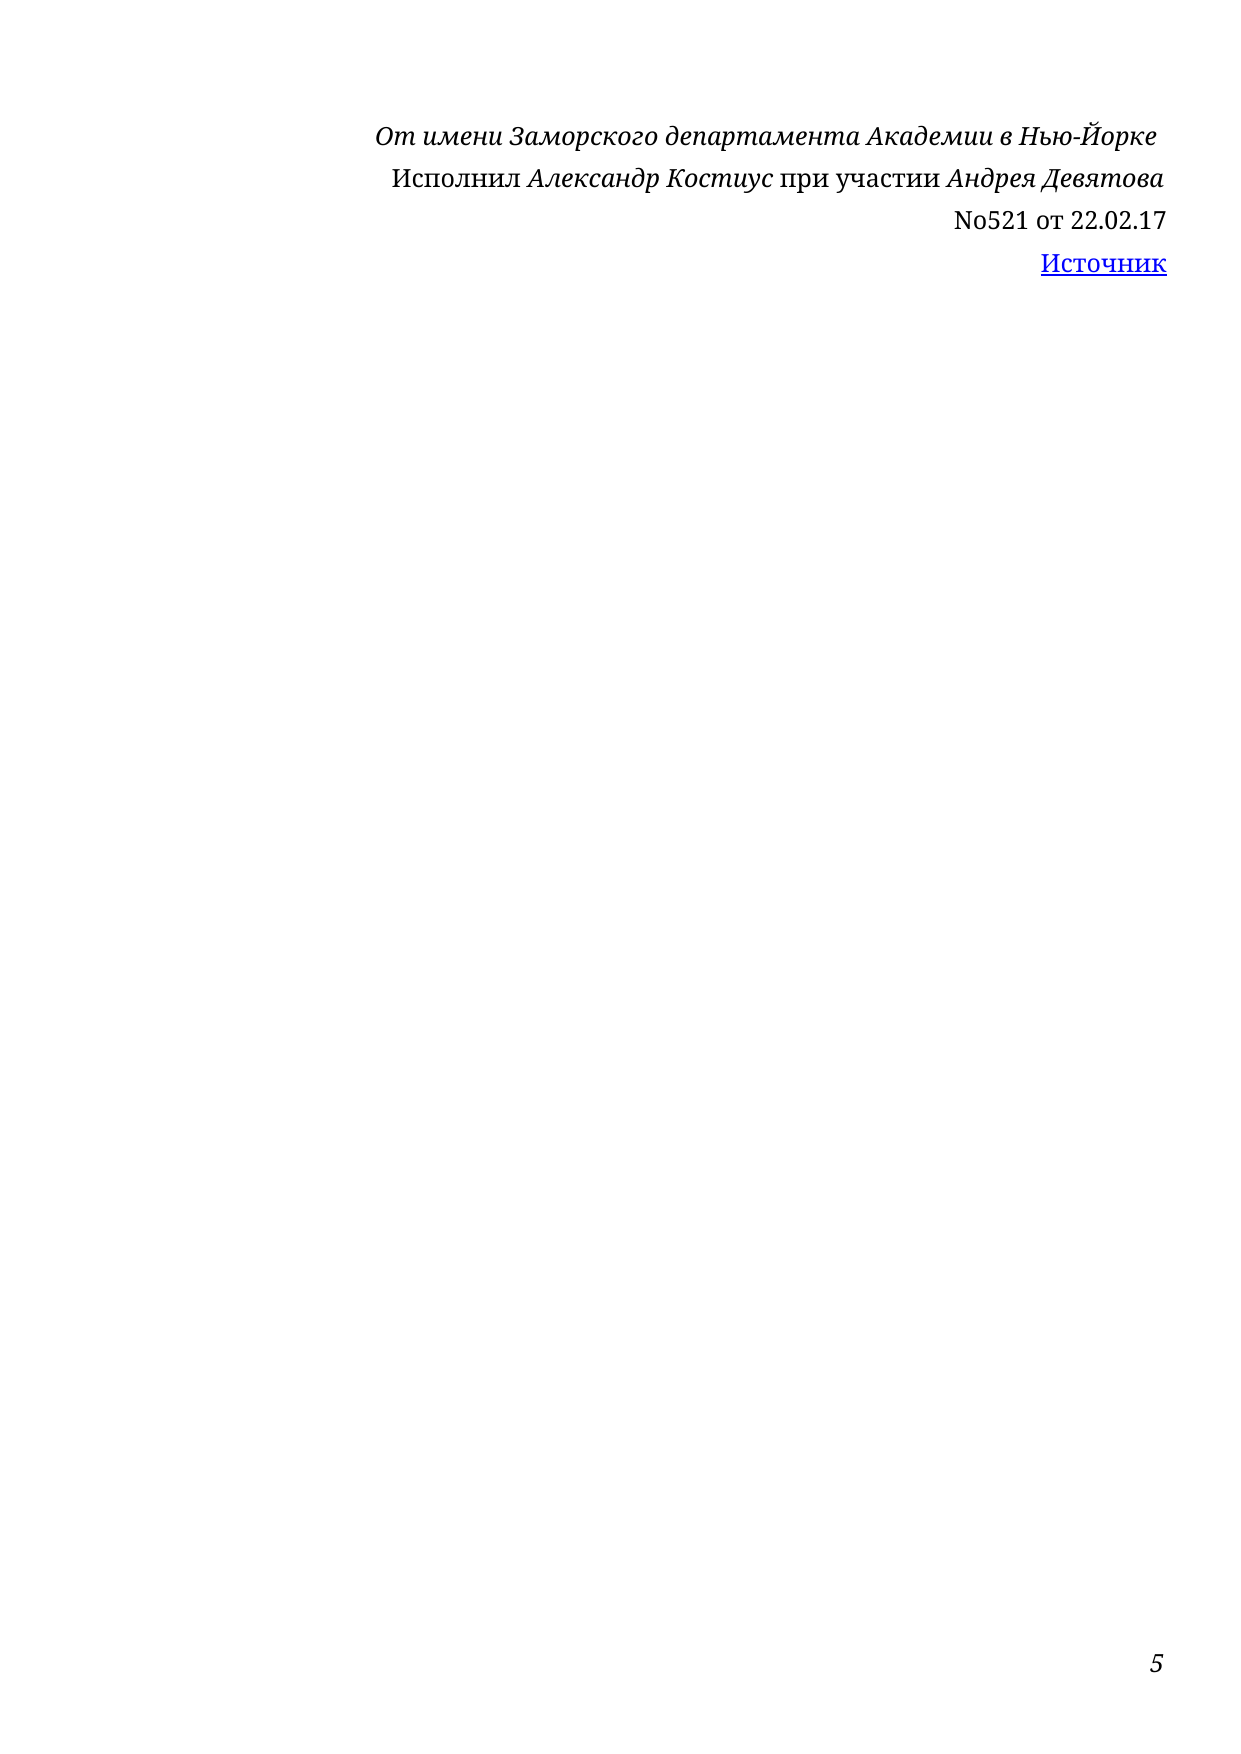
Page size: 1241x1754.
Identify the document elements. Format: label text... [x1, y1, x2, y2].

text Источник [148, 245, 1167, 279]
text От имени Заморского департамента Академии в Нью-Йорке [148, 118, 1167, 152]
text No521 от 22.02.17 [148, 203, 1167, 237]
text Исполнил Александр Костиус при участии Андрея Девятова [148, 161, 1167, 195]
